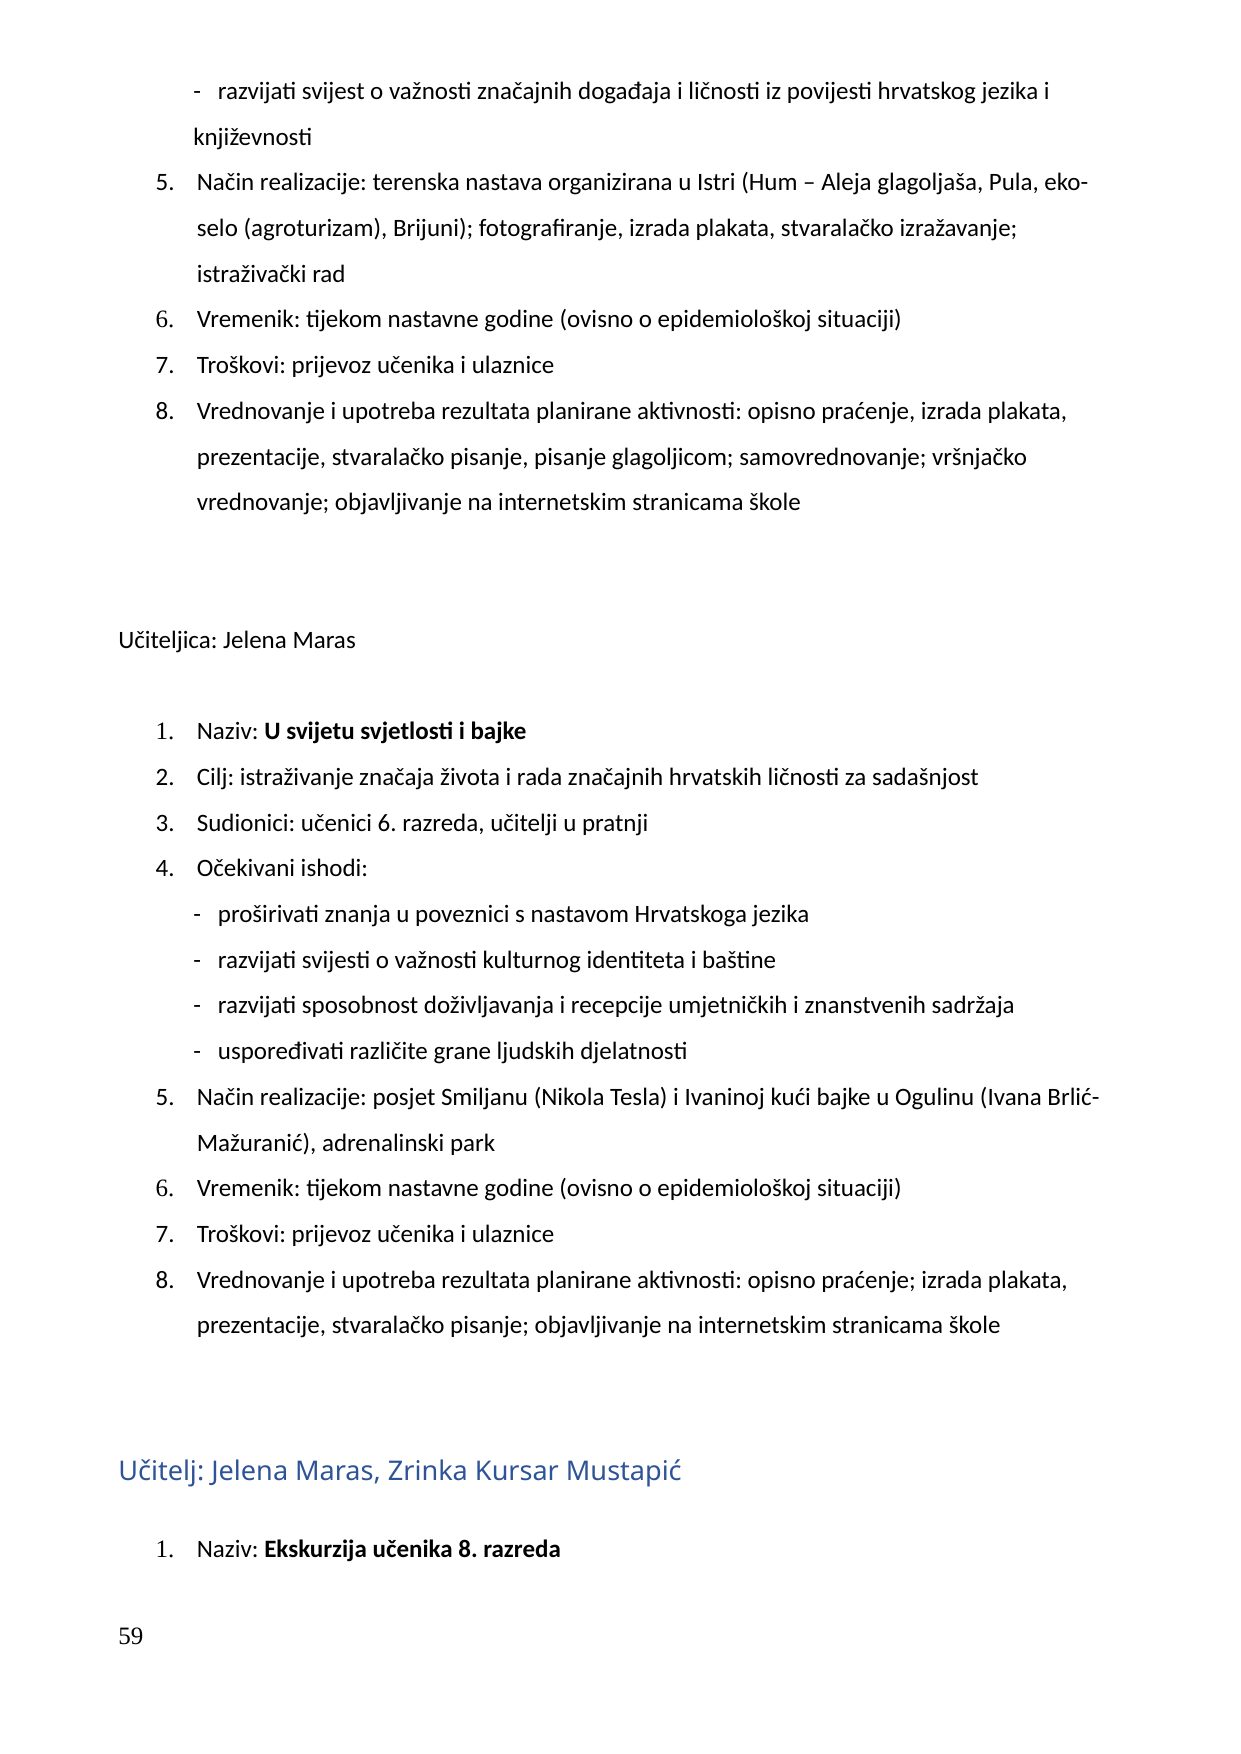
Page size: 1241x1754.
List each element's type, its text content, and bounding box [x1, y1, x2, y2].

list Vrednovanje i upotreba rezultata planirane aktivnosti: opisno praćenje, izrada plakata, prezentacije, stvaralačko pisanje, pisanje glagoljicom; samovrednovanje; vršnjačko vrednovanje; objavljivanje na internetskim stranicama škole [155, 395, 1122, 517]
text Učiteljica: Jelena Maras [118, 624, 1122, 654]
list Način realizacije: terenska nastava organizirana u Istri (Hum – Aleja glagoljaša, Pula, eko-selo (agroturizam), Brijuni); fotografiranje, izrada plakata, stvaralačko izražavanje; istraživački rad [155, 166, 1122, 288]
list Troškovi: prijevoz učenika i ulaznice [155, 349, 1122, 380]
text - razvijati sposobnost doživljavanja i recepcije umjetničkih i znanstvenih sadržaja [193, 989, 1122, 1020]
text - uspoređivati različite grane ljudskih djelatnosti [193, 1035, 1122, 1066]
list Naziv: Ekskurzija učenika 8. razreda [155, 1534, 1122, 1564]
text - razvijati svijesti o važnosti kulturnog identiteta i baštine [193, 944, 1122, 974]
list Način realizacije: posjet Smiljanu (Nikola Tesla) i Ivaninoj kući bajke u Ogulinu (Ivana Brlić-Mažuranić), adrenalinski park [155, 1081, 1122, 1157]
text - razvijati svijest o važnosti značajnih događaja i ličnosti iz povijesti hrvatskog jezika i književnosti [193, 75, 1122, 151]
text - proširivati znanja u poveznici s nastavom Hrvatskoga jezika [193, 898, 1122, 929]
subtitle Učitelj: Jelena Maras, Zrinka Kursar Mustapić [118, 1451, 1122, 1488]
list Cilj: istraživanje značaja života i rada značajnih hrvatskih ličnosti za sadašnjost [155, 761, 1122, 791]
list Očekivani ishodi: [155, 852, 1122, 883]
list Sudionici: učenici 6. razreda, učitelji u pratnji [155, 807, 1122, 837]
list Troškovi: prijevoz učenika i ulaznice [155, 1218, 1122, 1249]
list Vrednovanje i upotreba rezultata planirane aktivnosti: opisno praćenje; izrada plakata, prezentacije, stvaralačko pisanje; objavljivanje na internetskim stranicama škole [155, 1264, 1122, 1340]
list Vremenik: tijekom nastavne godine (ovisno o epidemiološkoj situaciji) [155, 1172, 1122, 1203]
list Vremenik: tijekom nastavne godine (ovisno o epidemiološkoj situaciji) [155, 304, 1122, 334]
list Naziv: U svijetu svjetlosti i bajke [155, 715, 1122, 746]
